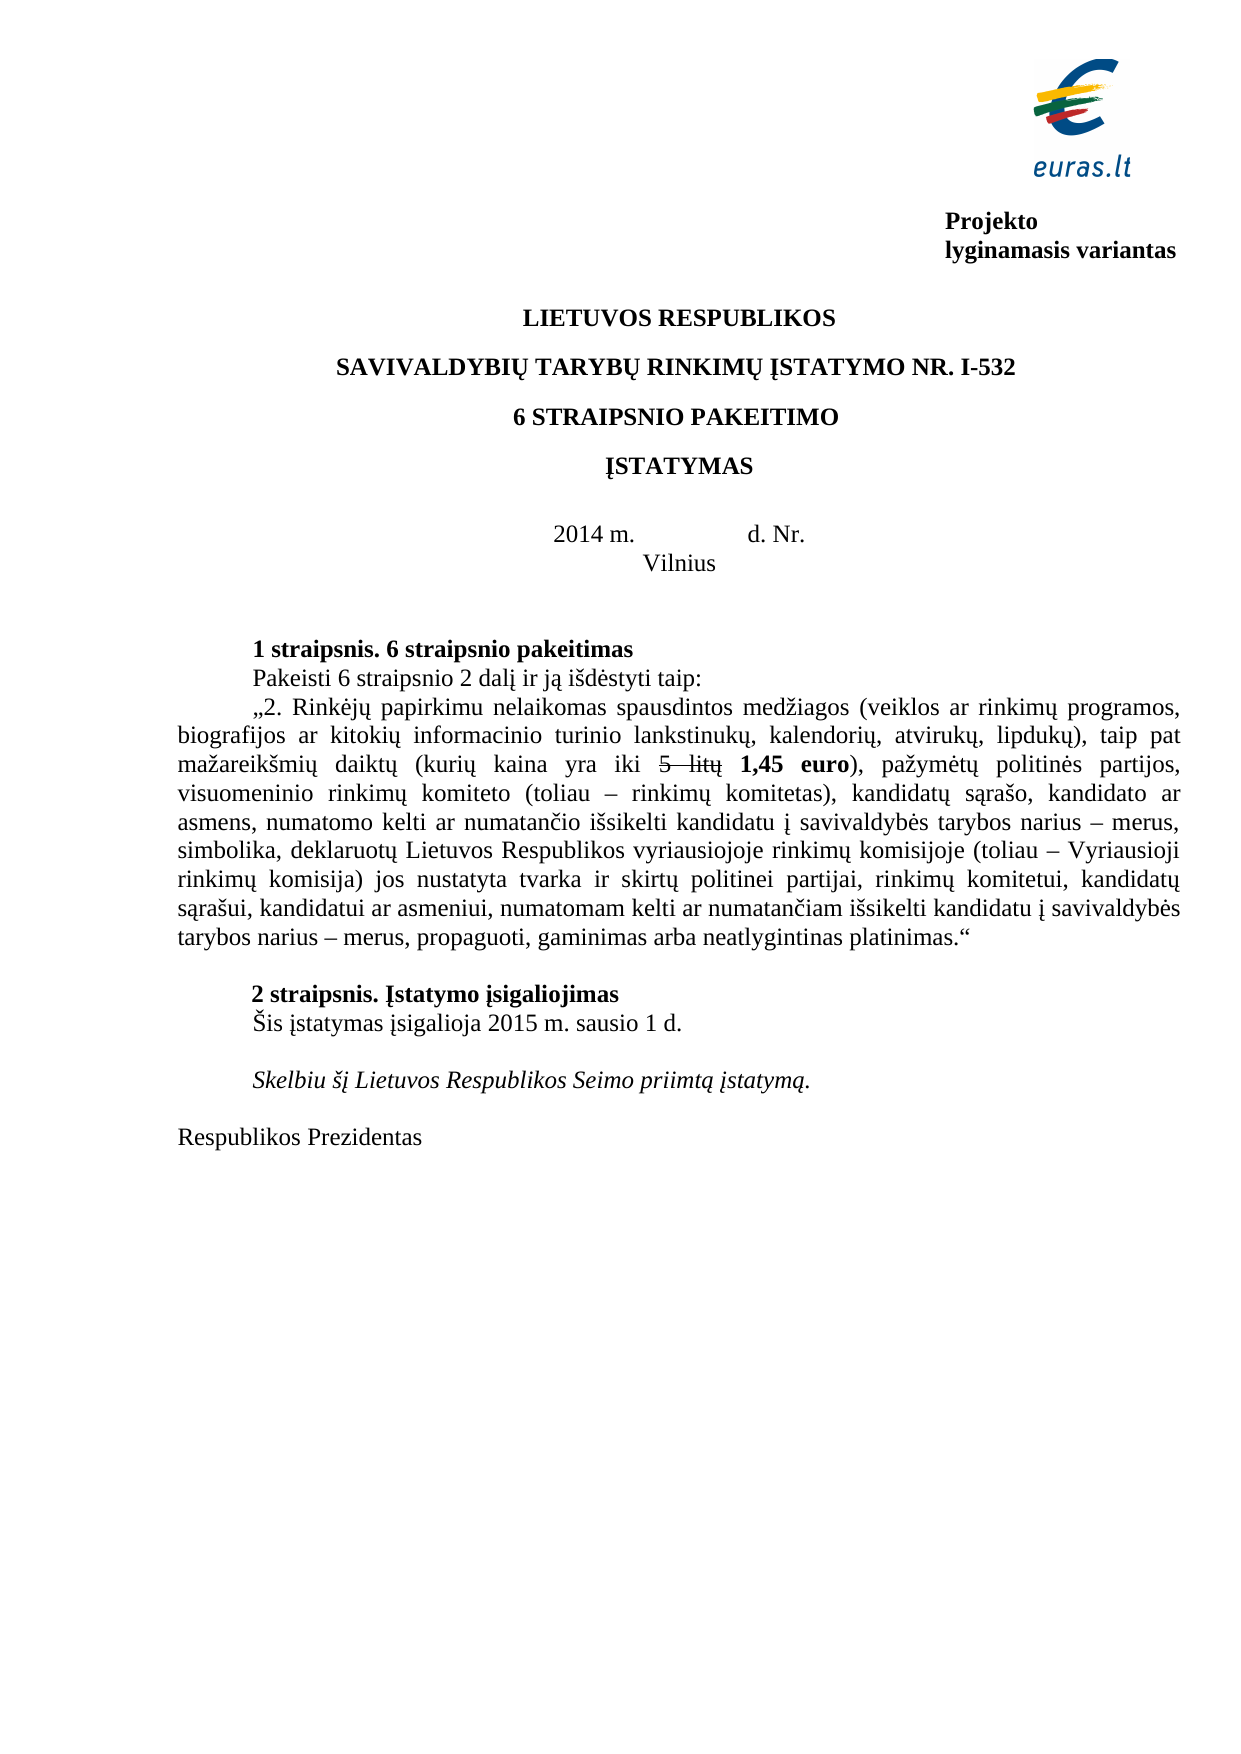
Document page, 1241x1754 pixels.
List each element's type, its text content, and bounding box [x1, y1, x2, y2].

text Vilnius [177, 548, 1181, 577]
text 2014 m. d. Nr. [177, 519, 1181, 548]
text 1 straipsnis. 6 straipsnio pakeitimas [177, 634, 1181, 663]
text Projekto [177, 206, 1181, 235]
text Pakeisti 6 straipsnio 2 dalį ir ją išdėstyti taip: [177, 663, 1181, 692]
text Šis įstatymas įsigalioja 2015 m. sausio 1 d. [177, 1008, 1181, 1037]
text SAVIVALDYBIŲ TARYBŲ RINKIMŲ ĮSTATYMO NR. I-532 [177, 352, 1181, 381]
text 2 straipsnis. Įstatymo įsigaliojimas [177, 979, 1181, 1008]
text Skelbiu šį Lietuvos Respublikos Seimo priimtą įstatymą. [177, 1066, 1181, 1094]
text LIETUVOS RESPUBLIKOS [177, 303, 1181, 331]
text 6 STRAIPSNIO PAKEITIMO [177, 402, 1181, 431]
text lyginamasis variantas [177, 235, 1181, 263]
text Respublikos Prezidentas [177, 1122, 1181, 1151]
text ĮSTATYMAS [177, 451, 1181, 480]
text „2. Rinkėjų papirkimu nelaikomas spausdintos medžiagos (veiklos ar rinkimų programos, biografijos ar kitokių informacinio turinio lankstinukų, kalendorių, atvirukų, lipdukų), taip pat mažareikšmių daiktų (kurių kaina yra iki 5 litų 1,45 euro), pažymėtų politinės partijos, visuomeninio rinkimų komiteto (toliau – rinkimų komitetas), kandidatų sąrašo, kandidato ar asmens, numatomo kelti ar numatančio išsikelti kandidatu į savivaldybės tarybos narius – merus, simbolika, deklaruotų Lietuvos Respublikos vyriausiojoje rinkimų komisijoje (toliau – Vyriausioji rinkimų komisija) jos nustatyta tvarka ir skirtų politinei partijai, rinkimų komitetui, kandidatų sąrašui, kandidatui ar asmeniui, numatomam kelti ar numatančiam išsikelti kandidatu į savivaldybės tarybos narius – merus, propaguoti, gaminimas arba neatlygintinas platinimas.“ [177, 692, 1181, 951]
